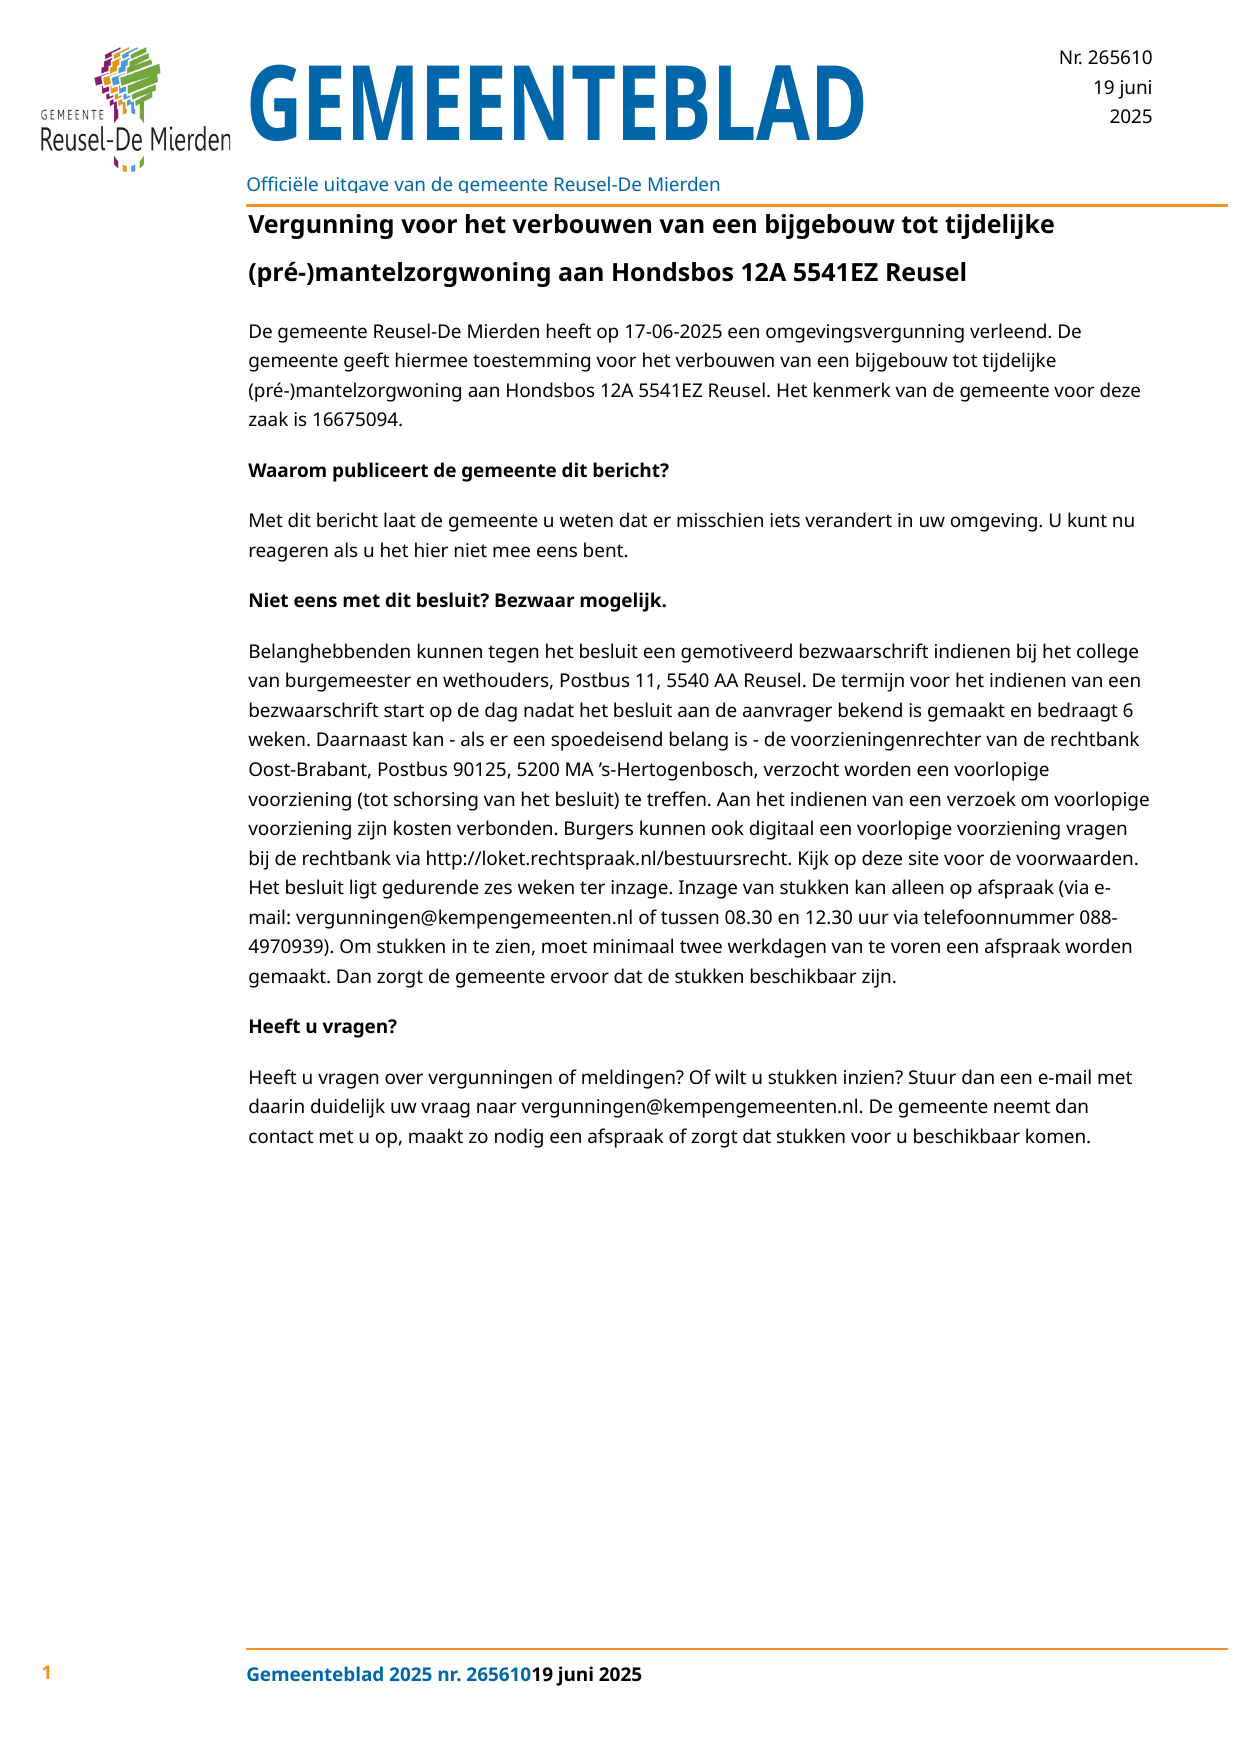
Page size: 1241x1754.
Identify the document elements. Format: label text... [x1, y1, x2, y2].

text Vergunning voor het verbouwen van een bijgebouw tot tijdelijke (pré-)mantelzorgwoning aan Hondsbos 12A 5541EZ Reusel [248, 207, 1152, 288]
text De gemeente Reusel-De Mierden heeft op 17-06-2025 een omgevingsvergunning verleend. De gemeente geeft hiermee toestemming voor het verbouwen van een bijgebouw tot tijdelijke (pré-)mantelzorgwoning aan Hondsbos 12A 5541EZ Reusel. Het kenmerk van de gemeente voor deze zaak is 16675094. [248, 318, 1152, 432]
text Met dit bericht laat de gemeente u weten dat er misschien iets verandert in uw omgeving. U kunt nu reageren als u het hier niet mee eens bent. [248, 507, 1152, 563]
text Heeft u vragen over vergunningen of meldingen? Of wilt u stukken inzien? Stuur dan een e-mail met daarin duidelijk uw vraag naar vergunningen@kempengemeenten.nl. De gemeente neemt dan contact met u op, maakt zo nodig een afspraak of zorgt dat stukken voor u beschikbaar komen. [248, 1064, 1152, 1149]
text Belanghebbenden kunnen tegen het besluit een gemotiveerd bezwaarschrift indienen bij het college van burgemeester en wethouders, Postbus 11, 5540 AA Reusel. De termijn voor het indienen van een bezwaarschrift start op de dag nadat het besluit aan de aanvrager bekend is gemaakt en bedraagt 6 weken. Daarnaast kan - als er een spoedeisend belang is - de voorzieningenrechter van de rechtbank Oost-Brabant, Postbus 90125, 5200 MA ’s-Hertogenbosch, verzocht worden een voorlopige voorziening (tot schorsing van het besluit) te treffen. Aan het indienen van een verzoek om voorlopige voorziening zijn kosten verbonden. Burgers kunnen ook digitaal een voorlopige voorziening vragen bij de rechtbank via http://loket.rechtspraak.nl/bestuursrecht. Kijk op deze site voor de voorwaarden. Het besluit ligt gedurende zes weken ter inzage. Inzage van stukken kan alleen op afspraak (via e-mail: vergunningen@kempengemeenten.nl of tussen 08.30 en 12.30 uur via telefoonnummer 088-4970939). Om stukken in te zien, moet minimaal twee werkdagen van te voren een afspraak worden gemaakt. Dan zorgt de gemeente ervoor dat de stukken beschikbaar zijn. [248, 638, 1152, 989]
text Heeft u vragen? [248, 1014, 1152, 1039]
text Waarom publiceert de gemeente dit bericht? [248, 457, 1152, 483]
text Niet eens met dit besluit? Bezwaar mogelijk. [248, 587, 1152, 613]
picture [41, 47, 231, 172]
